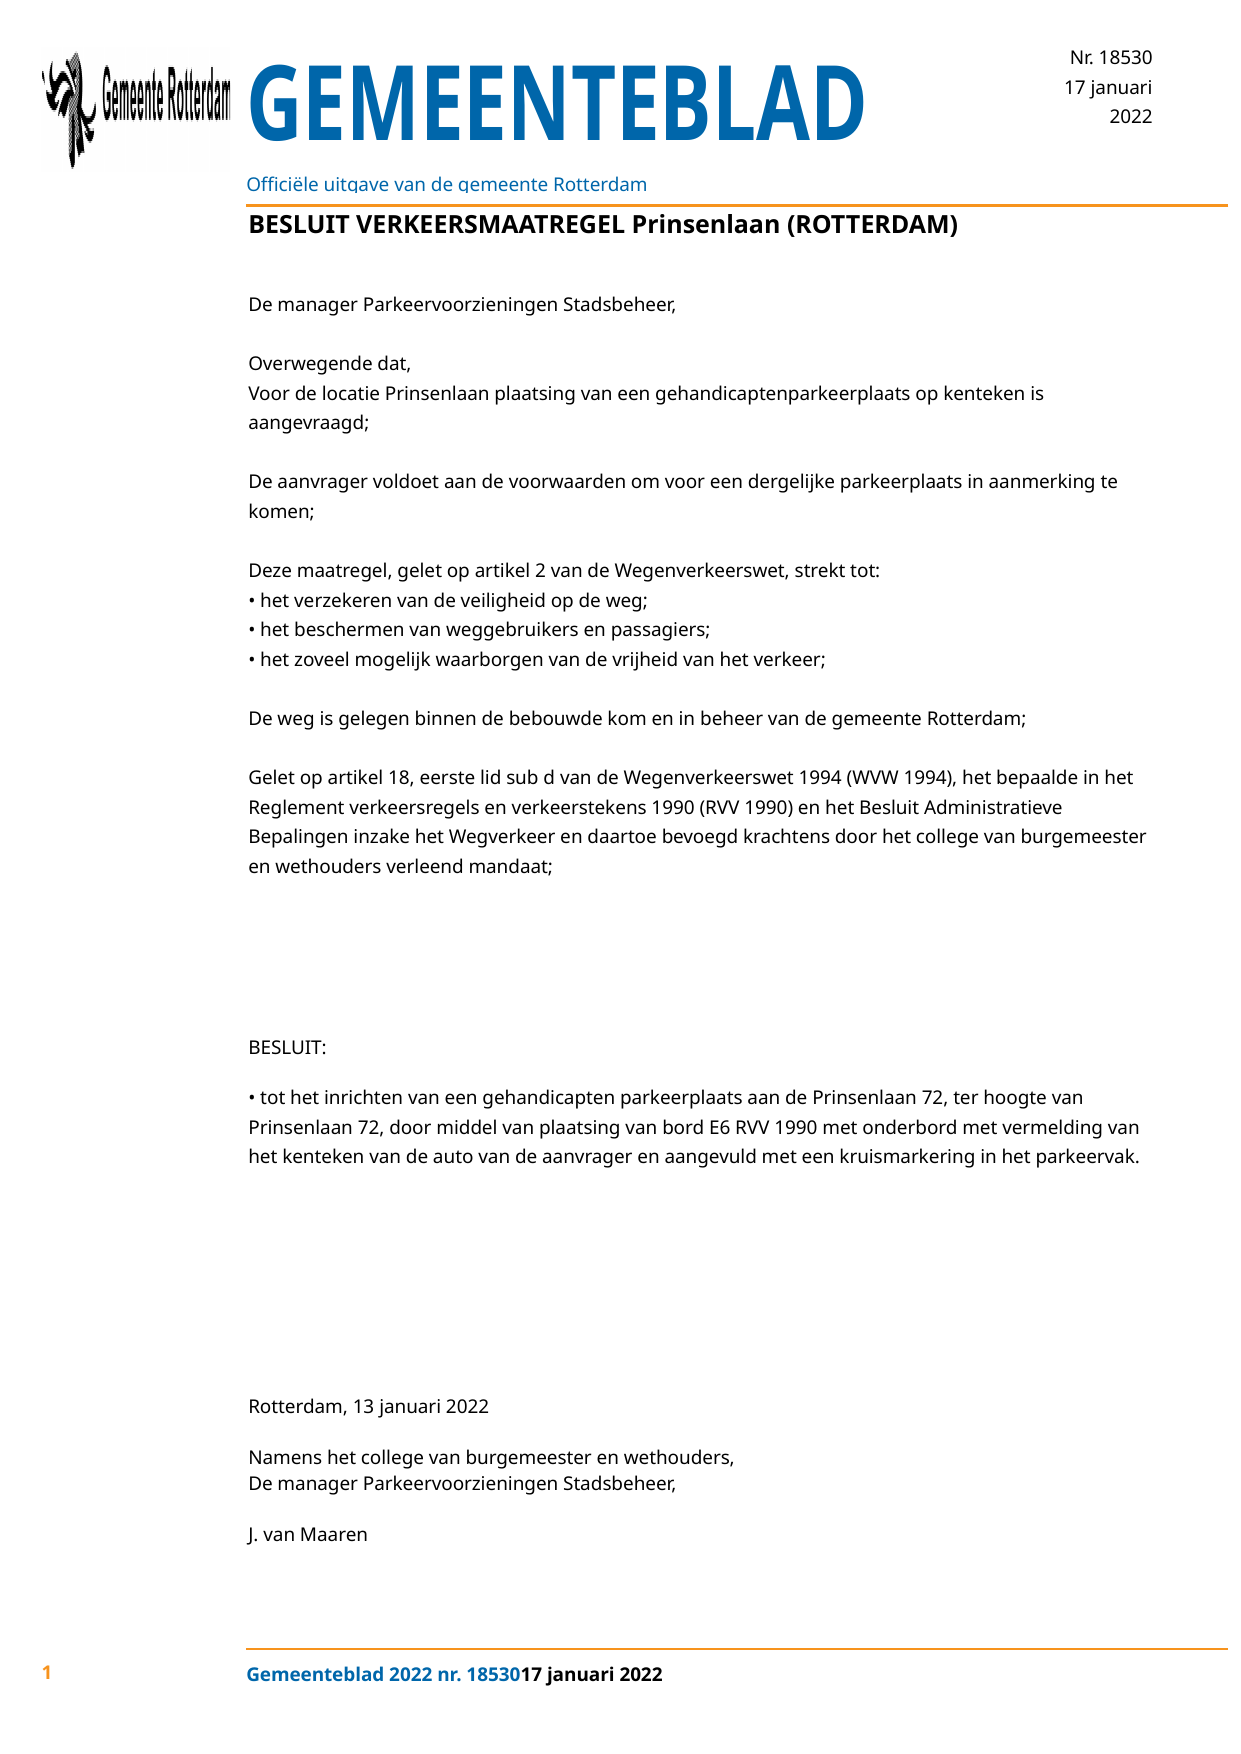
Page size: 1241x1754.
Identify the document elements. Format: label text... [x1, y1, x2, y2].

text Deze maatregel, gelet op artikel 2 van de Wegenverkeerswet, strekt tot: [248, 557, 1152, 583]
text Gelet op artikel 18, eerste lid sub d van de Wegenverkeerswet 1994 (WVW 1994), het bepaalde in het Reglement verkeersregels en verkeerstekens 1990 (RVV 1990) en het Besluit Administratieve Bepalingen inzake het Wegverkeer en daartoe bevoegd krachtens door het college van burgemeester en wethouders verleend mandaat; [248, 764, 1152, 879]
text J. van Maaren [248, 1522, 1152, 1547]
text De manager Parkeervoorzieningen Stadsbeheer, [248, 1470, 1152, 1496]
text De aanvrager voldoet aan de voorwaarden om voor een dergelijke parkeerplaats in aanmerking te komen; [248, 468, 1152, 524]
text • tot het inrichten van een gehandicapten parkeerplaats aan de Prinsenlaan 72, ter hoogte van Prinsenlaan 72, door middel van plaatsing van bord E6 RVV 1990 met onderbord met vermelding van het kenteken van de auto van de aanvrager en aangevuld met een kruismarkering in het parkeervak. [248, 1084, 1152, 1169]
text • het beschermen van weggebruikers en passagiers; [248, 616, 1152, 642]
text De weg is gelegen binnen de bebouwde kom en in beheer van de gemeente Rotterdam; [248, 705, 1152, 731]
text • het verzekeren van de veiligheid op de weg; [248, 587, 1152, 613]
picture [41, 47, 231, 172]
text Rotterdam, 13 januari 2022 [248, 1393, 1152, 1419]
text De manager Parkeervoorzieningen Stadsbeheer, [248, 291, 1152, 317]
text BESLUIT: [248, 1034, 1152, 1060]
text Voor de locatie Prinsenlaan plaatsing van een gehandicaptenparkeerplaats op kenteken is aangevraagd; [248, 380, 1152, 435]
text Namens het college van burgemeester en wethouders, [248, 1444, 1152, 1470]
text BESLUIT VERKEERSMAATREGEL Prinsenlaan (ROTTERDAM) [248, 207, 1152, 241]
text • het zoveel mogelijk waarborgen van de vrijheid van het verkeer; [248, 646, 1152, 672]
text Overwegende dat, [248, 350, 1152, 376]
